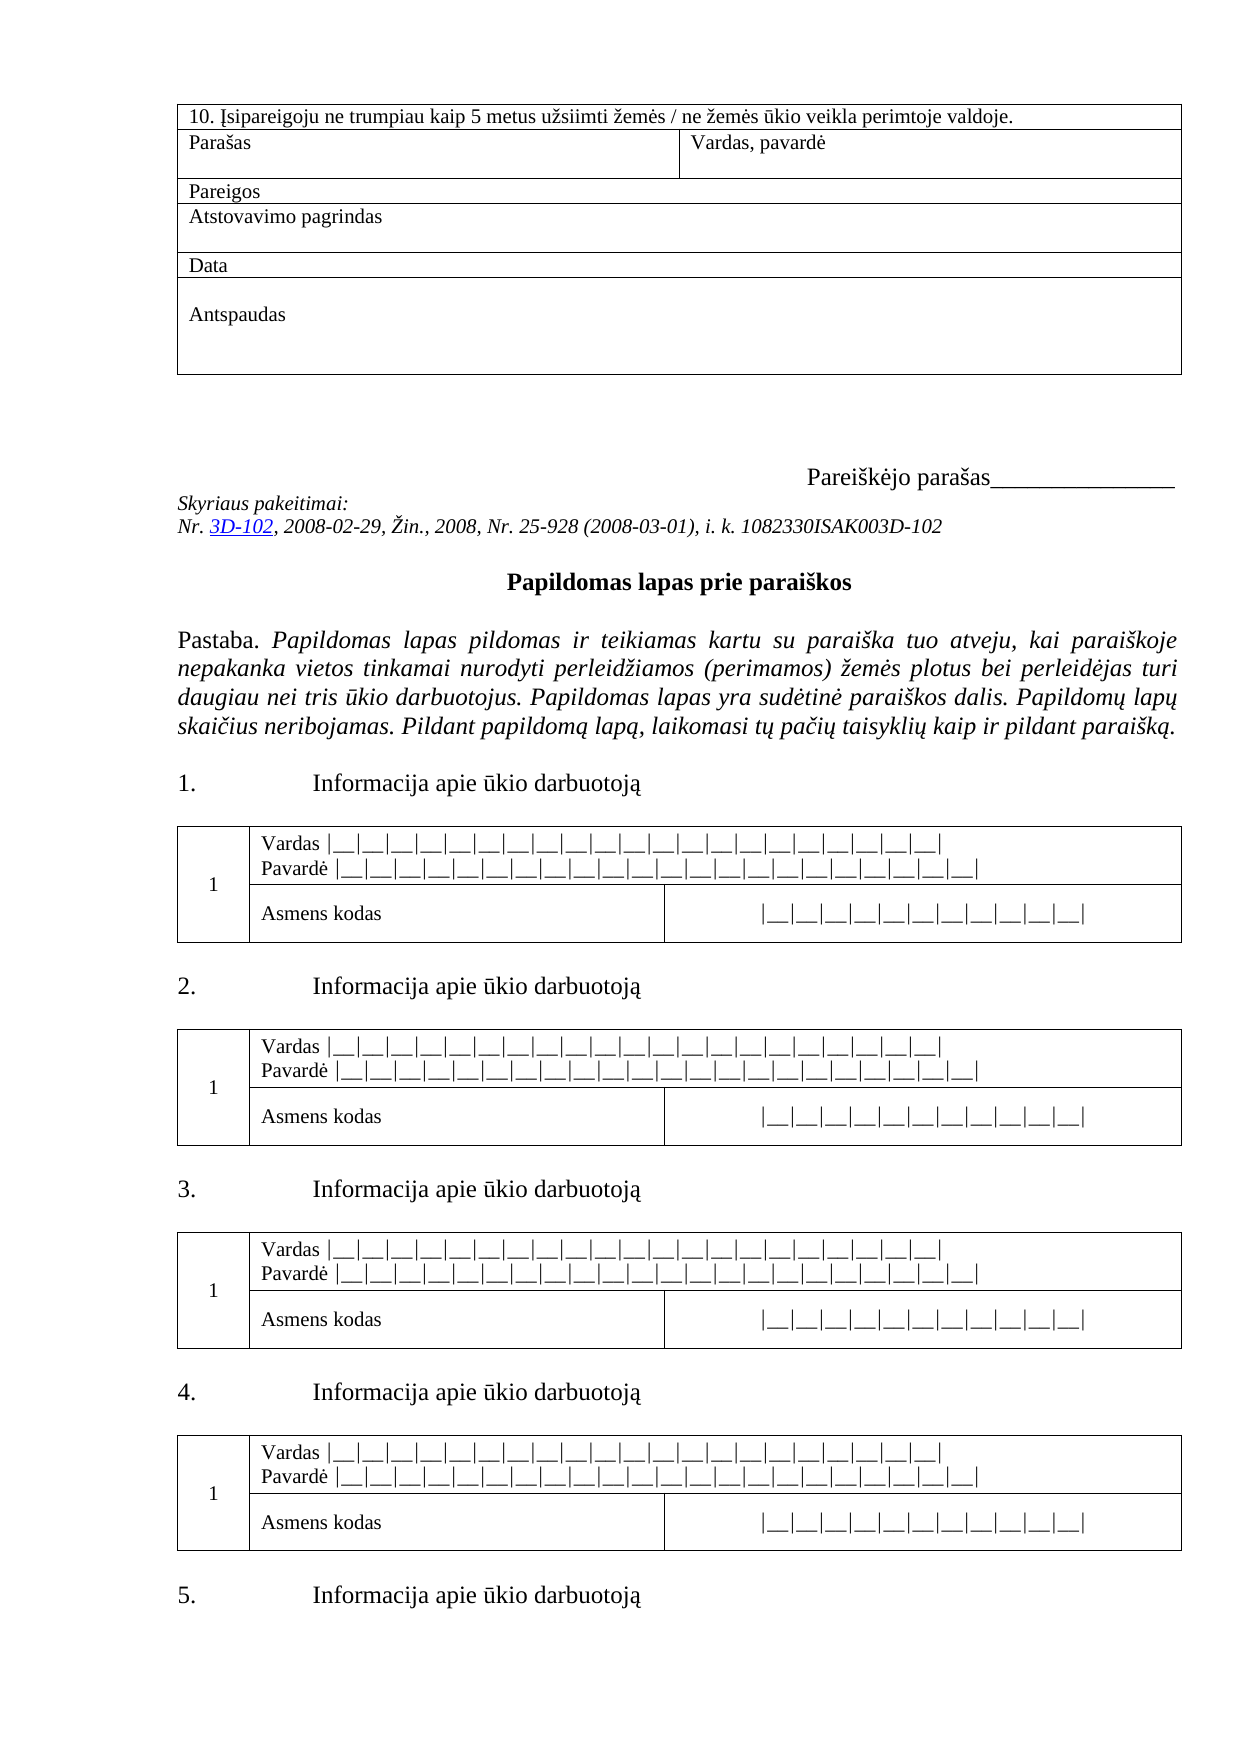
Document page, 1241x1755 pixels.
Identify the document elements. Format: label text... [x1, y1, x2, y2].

table_cell Asmens kodas [250, 1291, 664, 1347]
table_header 1 [178, 827, 249, 942]
table_header Vardas _____________________ Pavardė ______________________ [250, 1030, 1181, 1087]
table_cell Asmens kodas [250, 1494, 664, 1550]
table_header 1 [178, 1436, 249, 1550]
table_header Vardas _____________________ Pavardė ______________________ [250, 827, 1181, 884]
table_header Vardas _____________________ Pavardė ______________________ [250, 1436, 1181, 1493]
text Pastaba. Papildomas lapas pildomas ir teikiamas kartu su paraiška tuo atveju, kai paraiškoje nepakanka vietos tinkamai nurodyti perleidžiamos (perimamos) žemės plotus bei perleidėjas turi daugiau nei tris ūkio darbuotojus. Papildomas lapas yra sudėtinė paraiškos dalis. Papildomų lapų skaičius neribojamas. Pildant papildomą lapą, laikomasi tų pačių taisyklių kaip ir pildant paraišką. [177, 625, 1181, 740]
text Pareiškėjo parašas [177, 462, 1181, 490]
table_header 10. Įsipareigoju ne trumpiau kaip 5 metus užsiimti žemės / ne žemės ūkio veikla perimtoje valdoje. [178, 105, 1181, 128]
table_cell ___________ [665, 1494, 1181, 1550]
table_header Vardas _____________________ Pavardė ______________________ [250, 1233, 1181, 1290]
table_cell Pareigos [178, 179, 1181, 203]
table_cell ___________ [665, 1088, 1181, 1144]
text 3. Informacija apie ūkio darbuotoją [177, 1174, 1181, 1203]
text Skyriaus pakeitimai: [177, 490, 1181, 514]
text Nr. 3D-102, 2008-02-29, Žin., 2008, Nr. 25-928 (2008-03-01), i. k. 1082330ISAK003D-102 [177, 514, 1181, 538]
table_cell Parašas [178, 130, 679, 178]
text 4. Informacija apie ūkio darbuotoją [177, 1377, 1181, 1406]
table_cell Data [178, 253, 1181, 277]
table_cell Asmens kodas [250, 1088, 664, 1144]
table_cell Atstovavimo pagrindas [178, 204, 1181, 252]
table_cell ___________ [665, 885, 1181, 942]
table_cell Vardas, pavardė [680, 130, 1181, 178]
table_header 1 [178, 1030, 249, 1144]
table_cell Asmens kodas [250, 885, 664, 942]
table_cell Antspaudas [178, 278, 1181, 374]
table_header 1 [178, 1233, 249, 1347]
text 1. Informacija apie ūkio darbuotoją [177, 768, 1181, 797]
text 5. Informacija apie ūkio darbuotoją [177, 1580, 1181, 1609]
text Papildomas lapas prie paraiškos [177, 567, 1181, 596]
text 2. Informacija apie ūkio darbuotoją [177, 971, 1181, 1000]
table_cell ___________ [665, 1291, 1181, 1347]
